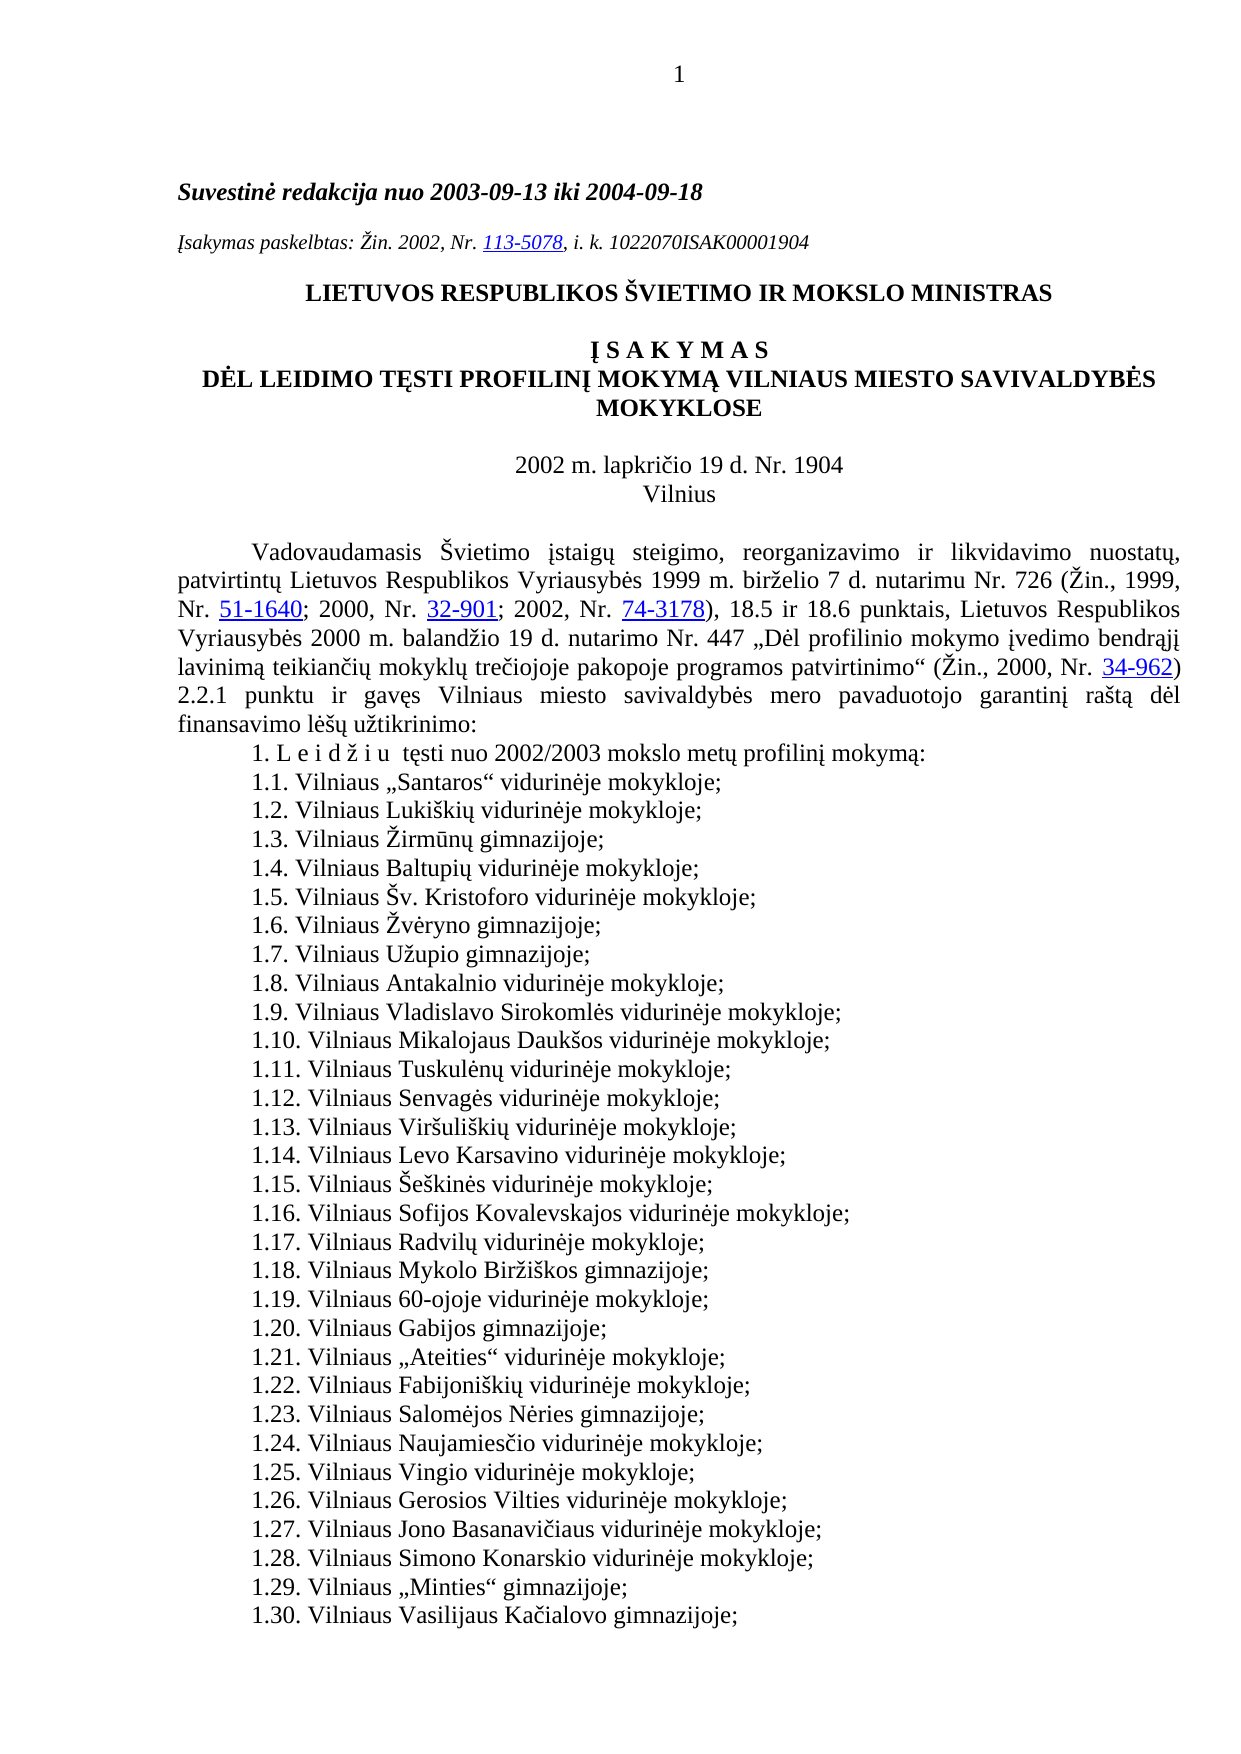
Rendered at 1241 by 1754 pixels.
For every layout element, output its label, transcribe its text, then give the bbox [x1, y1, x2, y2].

text 1.5. Vilniaus Šv. Kristoforo vidurinėje mokykloje; [177, 882, 1181, 911]
text 1.17. Vilniaus Radvilų vidurinėje mokykloje; [177, 1227, 1181, 1256]
text 1.20. Vilniaus Gabijos gimnazijoje; [177, 1313, 1181, 1342]
text 1.4. Vilniaus Baltupių vidurinėje mokykloje; [177, 853, 1181, 882]
text 1.27. Vilniaus Jono Basanavičiaus vidurinėje mokykloje; [177, 1514, 1181, 1543]
text 1.7. Vilniaus Užupio gimnazijoje; [177, 939, 1181, 968]
text 1.14. Vilniaus Levo Karsavino vidurinėje mokykloje; [177, 1141, 1181, 1169]
text Vilnius [177, 479, 1181, 508]
text Vadovaudamasis Švietimo įstaigų steigimo, reorganizavimo ir likvidavimo nuostatų, patvirtintų Lietuvos Respublikos Vyriausybės 1999 m. birželio 7 d. nutarimu Nr. 726 (Žin., 1999, Nr. 51-1640; 2000, Nr. 32-901; 2002, Nr. 74-3178), 18.5 ir 18.6 punktais, Lietuvos Respublikos Vyriausybės 2000 m. balandžio 19 d. nutarimo Nr. 447 „Dėl profilinio mokymo įvedimo bendrąjį lavinimą teikiančių mokyklų trečiojoje pakopoje programos patvirtinimo“ (Žin., 2000, Nr. 34-962) 2.2.1 punktu ir gavęs Vilniaus miesto savivaldybės mero pavaduotojo garantinį raštą dėl finansavimo lėšų užtikrinimo: [177, 537, 1181, 738]
text 1.15. Vilniaus Šeškinės vidurinėje mokykloje; [177, 1169, 1181, 1198]
text Į S A K Y M A S [177, 336, 1181, 364]
text 1.24. Vilniaus Naujamiesčio vidurinėje mokykloje; [177, 1428, 1181, 1457]
text 1.28. Vilniaus Simono Konarskio vidurinėje mokykloje; [177, 1543, 1181, 1572]
text 1.26. Vilniaus Gerosios Vilties vidurinėje mokykloje; [177, 1486, 1181, 1514]
text 1.9. Vilniaus Vladislavo Sirokomlės vidurinėje mokykloje; [177, 997, 1181, 1026]
text 1.22. Vilniaus Fabijoniškių vidurinėje mokykloje; [177, 1371, 1181, 1399]
text 1. Leidžiu tęsti nuo 2002/2003 mokslo metų profilinį mokymą: [177, 738, 1181, 767]
text 1.23. Vilniaus Salomėjos Nėries gimnazijoje; [177, 1399, 1181, 1428]
text LIETUVOS RESPUBLIKOS ŠVIETIMO IR MOKSLO MINISTRAS [177, 278, 1181, 307]
text Įsakymas paskelbtas: Žin. 2002, Nr. 113-5078, i. k. 1022070ISAK00001904 [177, 230, 1181, 254]
text DĖL LEIDIMO TĘSTI PROFILINĮ MOKYMĄ VILNIAUS MIESTO SAVIVALDYBĖS MOKYKLOSE [177, 364, 1181, 422]
text 1.10. Vilniaus Mikalojaus Daukšos vidurinėje mokykloje; [177, 1026, 1181, 1054]
text 1.12. Vilniaus Senvagės vidurinėje mokykloje; [177, 1083, 1181, 1112]
text 1.25. Vilniaus Vingio vidurinėje mokykloje; [177, 1457, 1181, 1486]
text 1.1. Vilniaus „Santaros“ vidurinėje mokykloje; [177, 767, 1181, 796]
text 1.3. Vilniaus Žirmūnų gimnazijoje; [177, 824, 1181, 853]
text 2002 m. lapkričio 19 d. Nr. 1904 [177, 451, 1181, 479]
text 1.19. Vilniaus 60-ojoje vidurinėje mokykloje; [177, 1284, 1181, 1313]
text 1.11. Vilniaus Tuskulėnų vidurinėje mokykloje; [177, 1054, 1181, 1083]
text 1.6. Vilniaus Žvėryno gimnazijoje; [177, 911, 1181, 939]
text 1.8. Vilniaus Antakalnio vidurinėje mokykloje; [177, 968, 1181, 997]
text 1.30. Vilniaus Vasilijaus Kačialovo gimnazijoje; [177, 1601, 1181, 1629]
text 1.18. Vilniaus Mykolo Biržiškos gimnazijoje; [177, 1256, 1181, 1284]
text Suvestinė redakcija nuo 2003-09-13 iki 2004-09-18 [177, 177, 1181, 206]
text 1.29. Vilniaus „Minties“ gimnazijoje; [177, 1572, 1181, 1601]
text 1.2. Vilniaus Lukiškių vidurinėje mokykloje; [177, 796, 1181, 824]
text 1.16. Vilniaus Sofijos Kovalevskajos vidurinėje mokykloje; [177, 1198, 1181, 1227]
text 1.13. Vilniaus Viršuliškių vidurinėje mokykloje; [177, 1112, 1181, 1141]
text 1.21. Vilniaus „Ateities“ vidurinėje mokykloje; [177, 1342, 1181, 1371]
